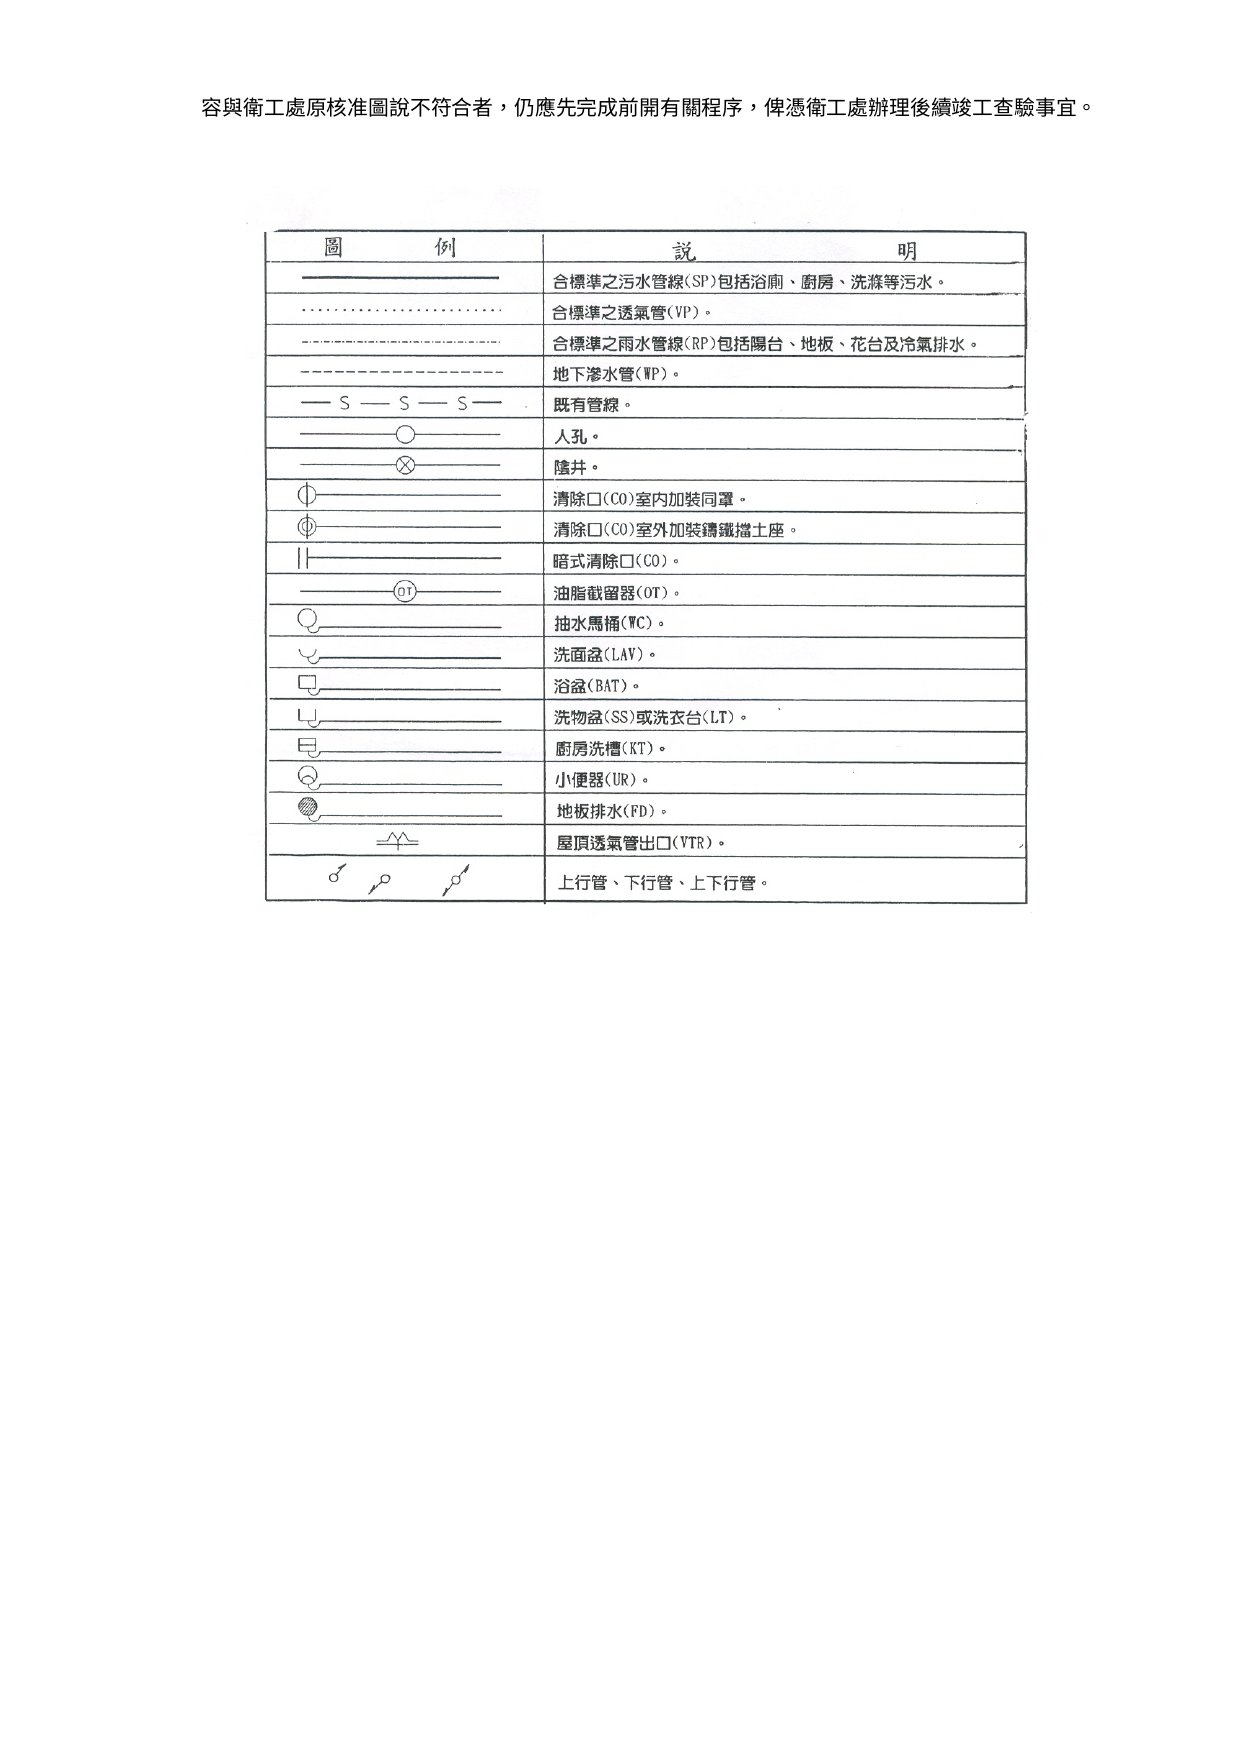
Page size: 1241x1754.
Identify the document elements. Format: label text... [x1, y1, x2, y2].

table_cell 容與衛工處原核准圖說不符合者，仍應先完成前開有關程序，俾憑衛工處辦理後續竣工查驗事宜。 [192, 65, 1152, 127]
table_cell [147, 65, 192, 127]
